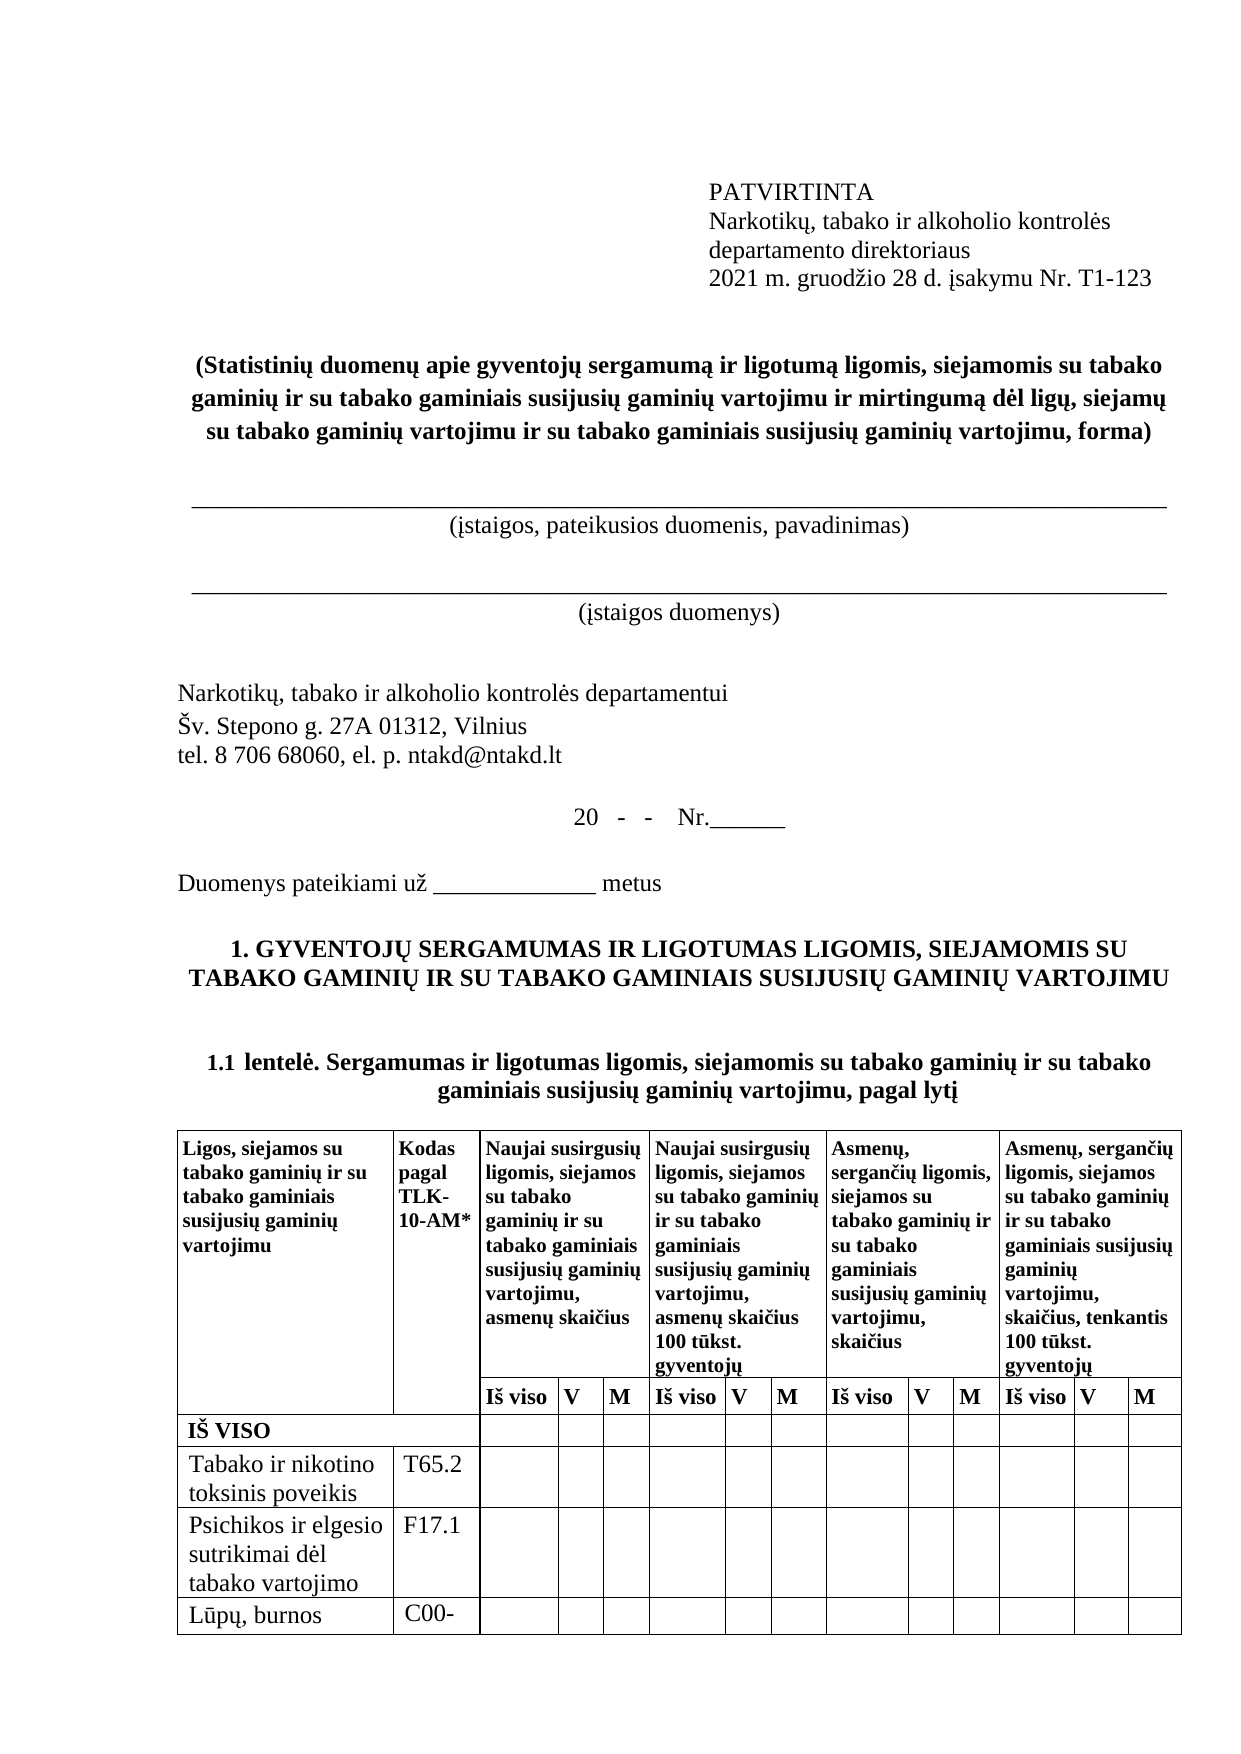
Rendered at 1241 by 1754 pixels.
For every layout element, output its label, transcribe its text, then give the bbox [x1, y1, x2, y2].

text tel. 8 706 68060, el. p. ntakd@ntakd.lt [177, 740, 1181, 769]
text ______________________________________________________________________________ [177, 482, 1181, 511]
table_cell [1129, 1598, 1181, 1634]
table_cell V [909, 1378, 953, 1414]
table_cell [1000, 1447, 1074, 1507]
table_cell [1129, 1447, 1181, 1507]
text (įstaigos, pateikusios duomenis, pavadinimas) [177, 511, 1181, 539]
table_cell V [1075, 1378, 1128, 1414]
table_cell [604, 1508, 649, 1597]
table_cell [481, 1508, 558, 1597]
table_cell [954, 1508, 999, 1597]
text ______________________________________________________________________________ [177, 568, 1181, 597]
table_cell [909, 1508, 953, 1597]
table_cell [1129, 1508, 1181, 1597]
table_cell [1075, 1598, 1128, 1634]
table_cell [1075, 1447, 1128, 1507]
text Narkotikų, tabako ir alkoholio kontrolės departamentui [177, 678, 1181, 707]
table_cell [1075, 1415, 1128, 1446]
text PATVIRTINTA [709, 177, 1181, 206]
table_header Kodas pagal TLK-10-AM* [394, 1131, 479, 1414]
table_cell Iš viso [827, 1378, 908, 1414]
table_cell [726, 1508, 771, 1597]
table_cell F17.1 [394, 1508, 479, 1597]
table_cell [909, 1415, 953, 1446]
table_cell T65.2 [394, 1447, 479, 1507]
table_cell [559, 1598, 603, 1634]
table_cell [481, 1447, 558, 1507]
table_cell [772, 1508, 826, 1597]
table_cell Iš viso [481, 1378, 558, 1414]
table_cell [726, 1447, 771, 1507]
table_header Naujai susirgusių ligomis, siejamos su tabako gaminių ir su tabako gaminiais susijusių gaminių vartojimu, asmenų skaičius 100 tūkst. gyventojų [650, 1131, 826, 1377]
table_cell M [772, 1378, 826, 1414]
text Šv. Stepono g. 27A 01312, Vilnius [177, 711, 1181, 740]
table_cell V [559, 1378, 603, 1414]
table_cell Iš viso [1000, 1378, 1074, 1414]
table_cell [559, 1508, 603, 1597]
text 2021 m. gruodžio 28 d. įsakymu Nr. T1-123 [709, 263, 1181, 292]
table_cell V [726, 1378, 771, 1414]
text (Statistinių duomenų apie gyventojų sergamumą ir ligotumą ligomis, siejamomis su tabako gaminių ir su tabako gaminiais susijusių gaminių vartojimu ir mirtingumą dėl ligų, siejamų su tabako gaminių vartojimu ir su tabako gaminiais susijusių gaminių vartojimu, forma) [177, 350, 1181, 444]
table_cell [827, 1508, 908, 1597]
table_cell [559, 1447, 603, 1507]
table_cell C00- [394, 1598, 479, 1634]
table_cell [650, 1415, 725, 1446]
table_header Asmenų, sergančių ligomis, siejamos su tabako gaminių ir su tabako gaminiais susijusių gaminių vartojimu, skaičius [827, 1131, 999, 1377]
table_cell [650, 1447, 725, 1507]
text (įstaigos duomenys) [177, 597, 1181, 654]
table_cell Iš viso [178, 1415, 479, 1446]
table_cell [1000, 1415, 1074, 1446]
table_cell [1129, 1415, 1181, 1446]
text 20 - - Nr.______ [177, 802, 1181, 831]
table_cell [1000, 1598, 1074, 1634]
table_cell [909, 1447, 953, 1507]
table_header Ligos, siejamos su tabako gaminių ir su tabako gaminiais susijusių gaminių vartojimu [178, 1131, 393, 1414]
text Narkotikų, tabako ir alkoholio kontrolės [709, 206, 1181, 235]
table_cell M [604, 1378, 649, 1414]
table_cell [650, 1508, 725, 1597]
table_cell Iš viso [650, 1378, 725, 1414]
table_cell [772, 1598, 826, 1634]
table_cell [772, 1447, 826, 1507]
table_cell [650, 1598, 725, 1634]
table_cell [909, 1598, 953, 1634]
table_cell [481, 1415, 558, 1446]
table_cell [954, 1415, 999, 1446]
table_cell M [954, 1378, 999, 1414]
table_cell Psichikos ir elgesio sutrikimai dėl tabako vartojimo [178, 1508, 393, 1597]
text departamento direktoriaus [709, 235, 1181, 263]
table_cell Lūpų, burnos [178, 1598, 393, 1634]
table_cell [604, 1415, 649, 1446]
table_cell [954, 1598, 999, 1634]
table_cell [827, 1447, 908, 1507]
text Duomenys pateikiami už _____________ metus [177, 868, 1181, 897]
table_header Asmenų, sergančių ligomis, siejamos su tabako gaminių ir su tabako gaminiais susijusių gaminių vartojimu, skaičius, tenkantis 100 tūkst. gyventojų [1000, 1131, 1181, 1377]
table_cell M [1129, 1378, 1181, 1414]
table_cell [772, 1415, 826, 1446]
table_cell [726, 1598, 771, 1634]
table_cell [481, 1598, 558, 1634]
table_cell [1000, 1508, 1074, 1597]
table_cell [954, 1447, 999, 1507]
table_cell [726, 1415, 771, 1446]
text 1. GYVENTOJŲ SERGAMUMAS IR LIGOTUMAS LIGOMIS, SIEJAMOMIS SU TABAKO GAMINIŲ IR SU TABAKO GAMINIAIS SUSIJUSIŲ GAMINIŲ VARTOJIMU [177, 934, 1181, 991]
table_cell [604, 1598, 649, 1634]
table_cell [604, 1447, 649, 1507]
table_header Naujai susirgusių ligomis, siejamos su tabako gaminių ir su tabako gaminiais susijusių gaminių vartojimu, asmenų skaičius [481, 1131, 649, 1377]
table_cell [827, 1415, 908, 1446]
text 1.1 lentelė. Sergamumas ir ligotumas ligomis, siejamomis su tabako gaminių ir su tabako gaminiais susijusių gaminių vartojimu, pagal lytį [177, 1047, 1181, 1104]
table_cell [827, 1598, 908, 1634]
table_cell [1075, 1508, 1128, 1597]
table_cell Tabako ir nikotino toksinis poveikis [178, 1447, 393, 1507]
table_cell [559, 1415, 603, 1446]
